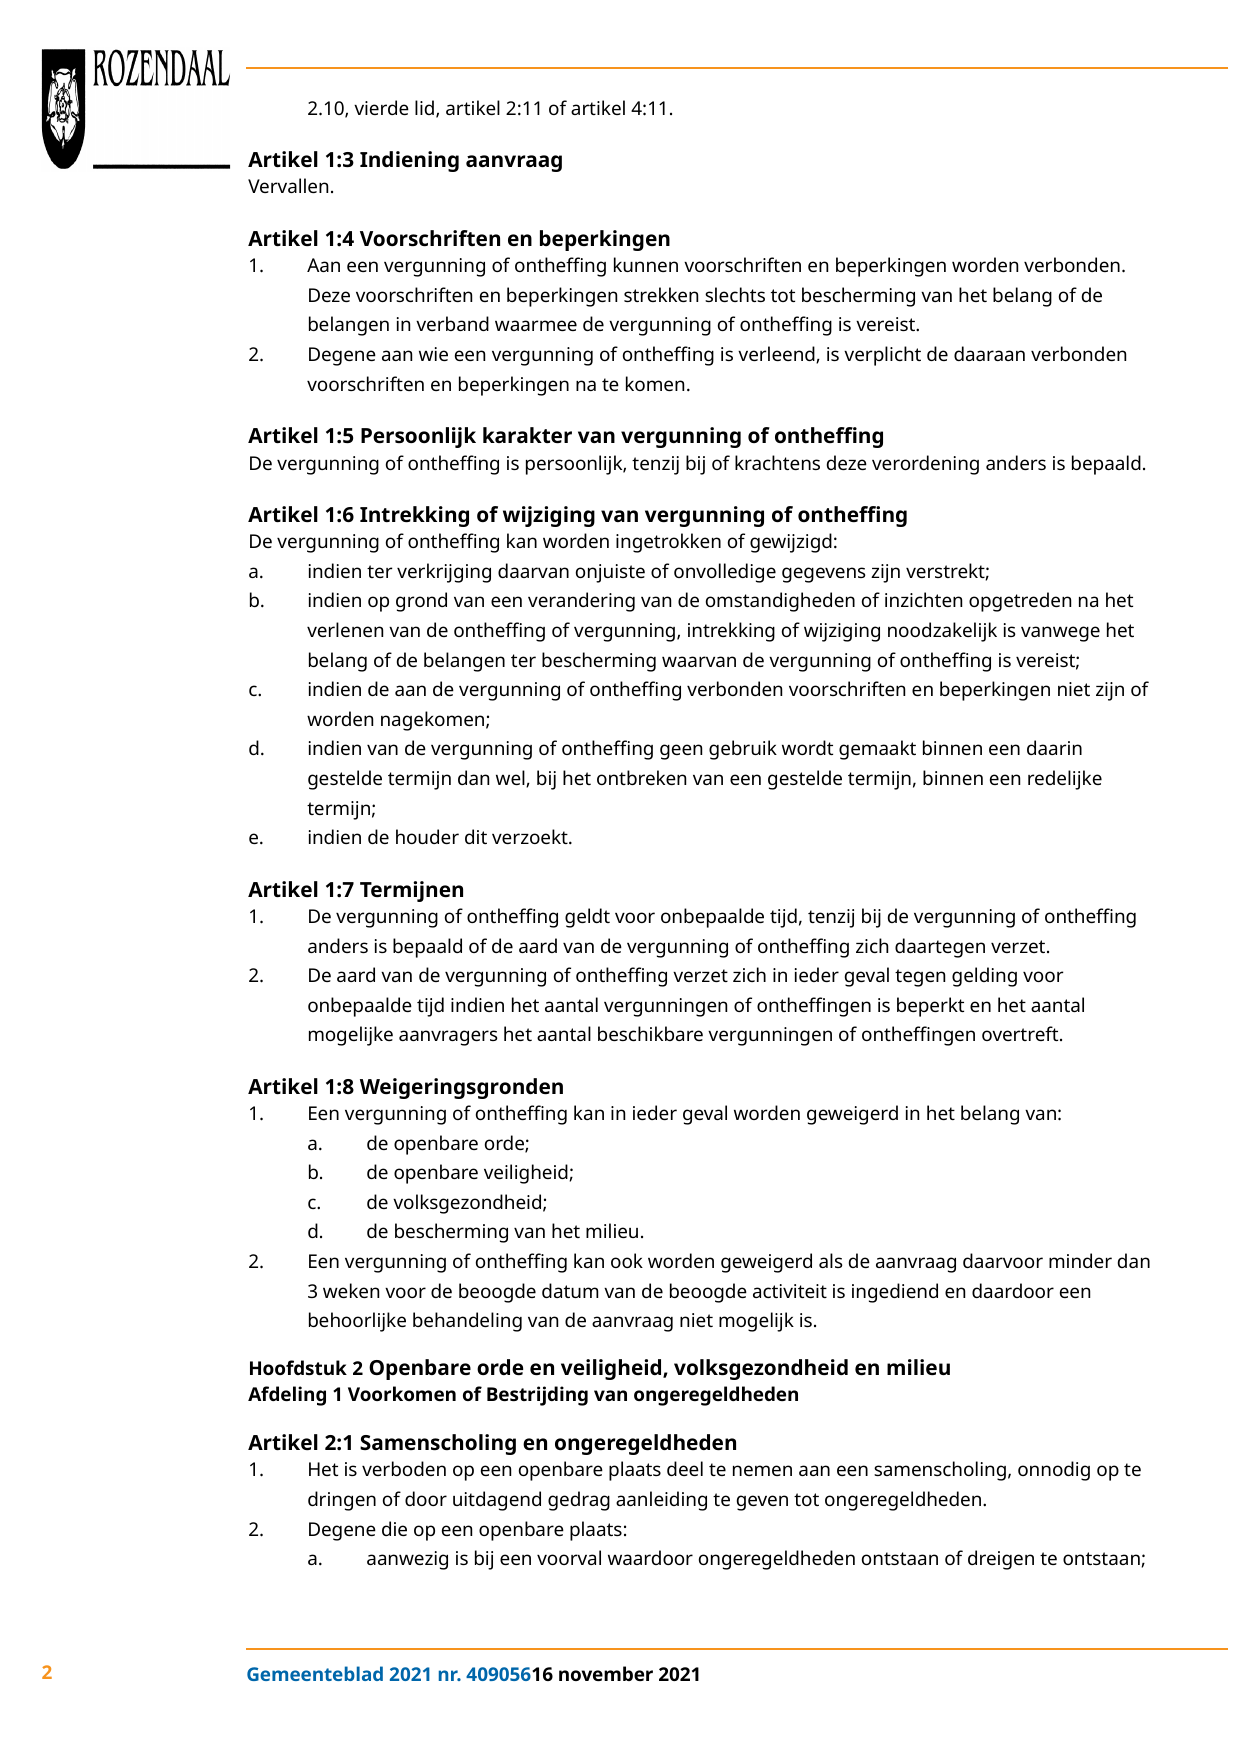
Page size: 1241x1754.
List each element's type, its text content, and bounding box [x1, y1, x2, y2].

list De aard van de vergunning of ontheffing verzet zich in ieder geval tegen gelding voor onbepaalde tijd indien het aantal vergunningen of ontheffingen is beperkt en het aantal mogelijke aanvragers het aantal beschikbare vergunningen of ontheffingen overtreft. [248, 962, 1152, 1047]
list de bescherming van het milieu. [307, 1219, 1152, 1244]
text Artikel 1:8 Weigeringsgronden [248, 1072, 1152, 1100]
text De vergunning of ontheffing kan worden ingetrokken of gewijzigd: [248, 528, 1152, 554]
list indien van de vergunning of ontheffing geen gebruik wordt gemaakt binnen een daarin gestelde termijn dan wel, bij het ontbreken van een gestelde termijn, binnen een redelijke termijn; [248, 736, 1152, 821]
list Het is verboden op een openbare plaats deel te nemen aan een samenscholing, onnodig op te dringen of door uitdagend gedrag aanleiding te geven tot ongeregeldheden. [248, 1457, 1152, 1512]
text De vergunning of ontheffing is persoonlijk, tenzij bij of krachtens deze verordening anders is bepaald. [248, 450, 1152, 475]
list indien de houder dit verzoekt. [248, 824, 1152, 850]
list aanwezig is bij een voorval waardoor ongeregeldheden ontstaan of dreigen te ontstaan; [307, 1545, 1152, 1571]
list de openbare orde; [307, 1130, 1152, 1156]
list de openbare veiligheid; [307, 1159, 1152, 1185]
list Een vergunning of ontheffing kan ook worden geweigerd als de aanvraag daarvoor minder dan 3 weken voor de beoogde datum van de beoogde activiteit is ingediend en daardoor een behoorlijke behandeling van de aanvraag niet mogelijk is. [248, 1248, 1152, 1333]
text Artikel 1:4 Voorschriften en beperkingen [248, 224, 1152, 252]
text Artikel 2:1 Samenscholing en ongeregeldheden [248, 1428, 1152, 1457]
list Een vergunning of ontheffing kan in ieder geval worden geweigerd in het belang van: [248, 1100, 1152, 1126]
text Vervallen. [248, 174, 1152, 199]
text Artikel 1:6 Intrekking of wijziging van vergunning of ontheffing [248, 500, 1152, 528]
list indien ter verkrijging daarvan onjuiste of onvolledige gegevens zijn verstrekt; [248, 558, 1152, 584]
list Degene aan wie een vergunning of ontheffing is verleend, is verplicht de daaraan verbonden voorschriften en beperkingen na te komen. [248, 341, 1152, 397]
list Aan een vergunning of ontheffing kunnen voorschriften en beperkingen worden verbonden. Deze voorschriften en beperkingen strekken slechts tot bescherming van het belang of de belangen in verband waarmee de vergunning of ontheffing is vereist. [248, 252, 1152, 337]
list 2.10, vierde lid, artikel 2:11 of artikel 4:11. [248, 95, 1152, 121]
text Artikel 1:5 Persoonlijk karakter van vergunning of ontheffing [248, 421, 1152, 450]
text Artikel 1:7 Termijnen [248, 875, 1152, 903]
list de volksgezondheid; [307, 1189, 1152, 1215]
text Afdeling 1 Voorkomen of Bestrijding van ongeregeldheden [248, 1382, 1152, 1407]
text Artikel 1:3 Indiening aanvraag [248, 145, 1152, 174]
list indien de aan de vergunning of ontheffing verbonden voorschriften en beperkingen niet zijn of worden nagekomen; [248, 676, 1152, 732]
picture [41, 47, 231, 172]
list De vergunning of ontheffing geldt voor onbepaalde tijd, tenzij bij de vergunning of ontheffing anders is bepaald of de aard van de vergunning of ontheffing zich daartegen verzet. [248, 903, 1152, 958]
list indien op grond van een verandering van de omstandigheden of inzichten opgetreden na het verlenen van de ontheffing of vergunning, intrekking of wijziging noodzakelijk is vanwege het belang of de belangen ter bescherming waarvan de vergunning of ontheffing is vereist; [248, 588, 1152, 673]
text Hoofdstuk 2 Openbare orde en veiligheid, volksgezondheid en milieu [248, 1353, 1152, 1382]
list Degene die op een openbare plaats: [248, 1516, 1152, 1541]
